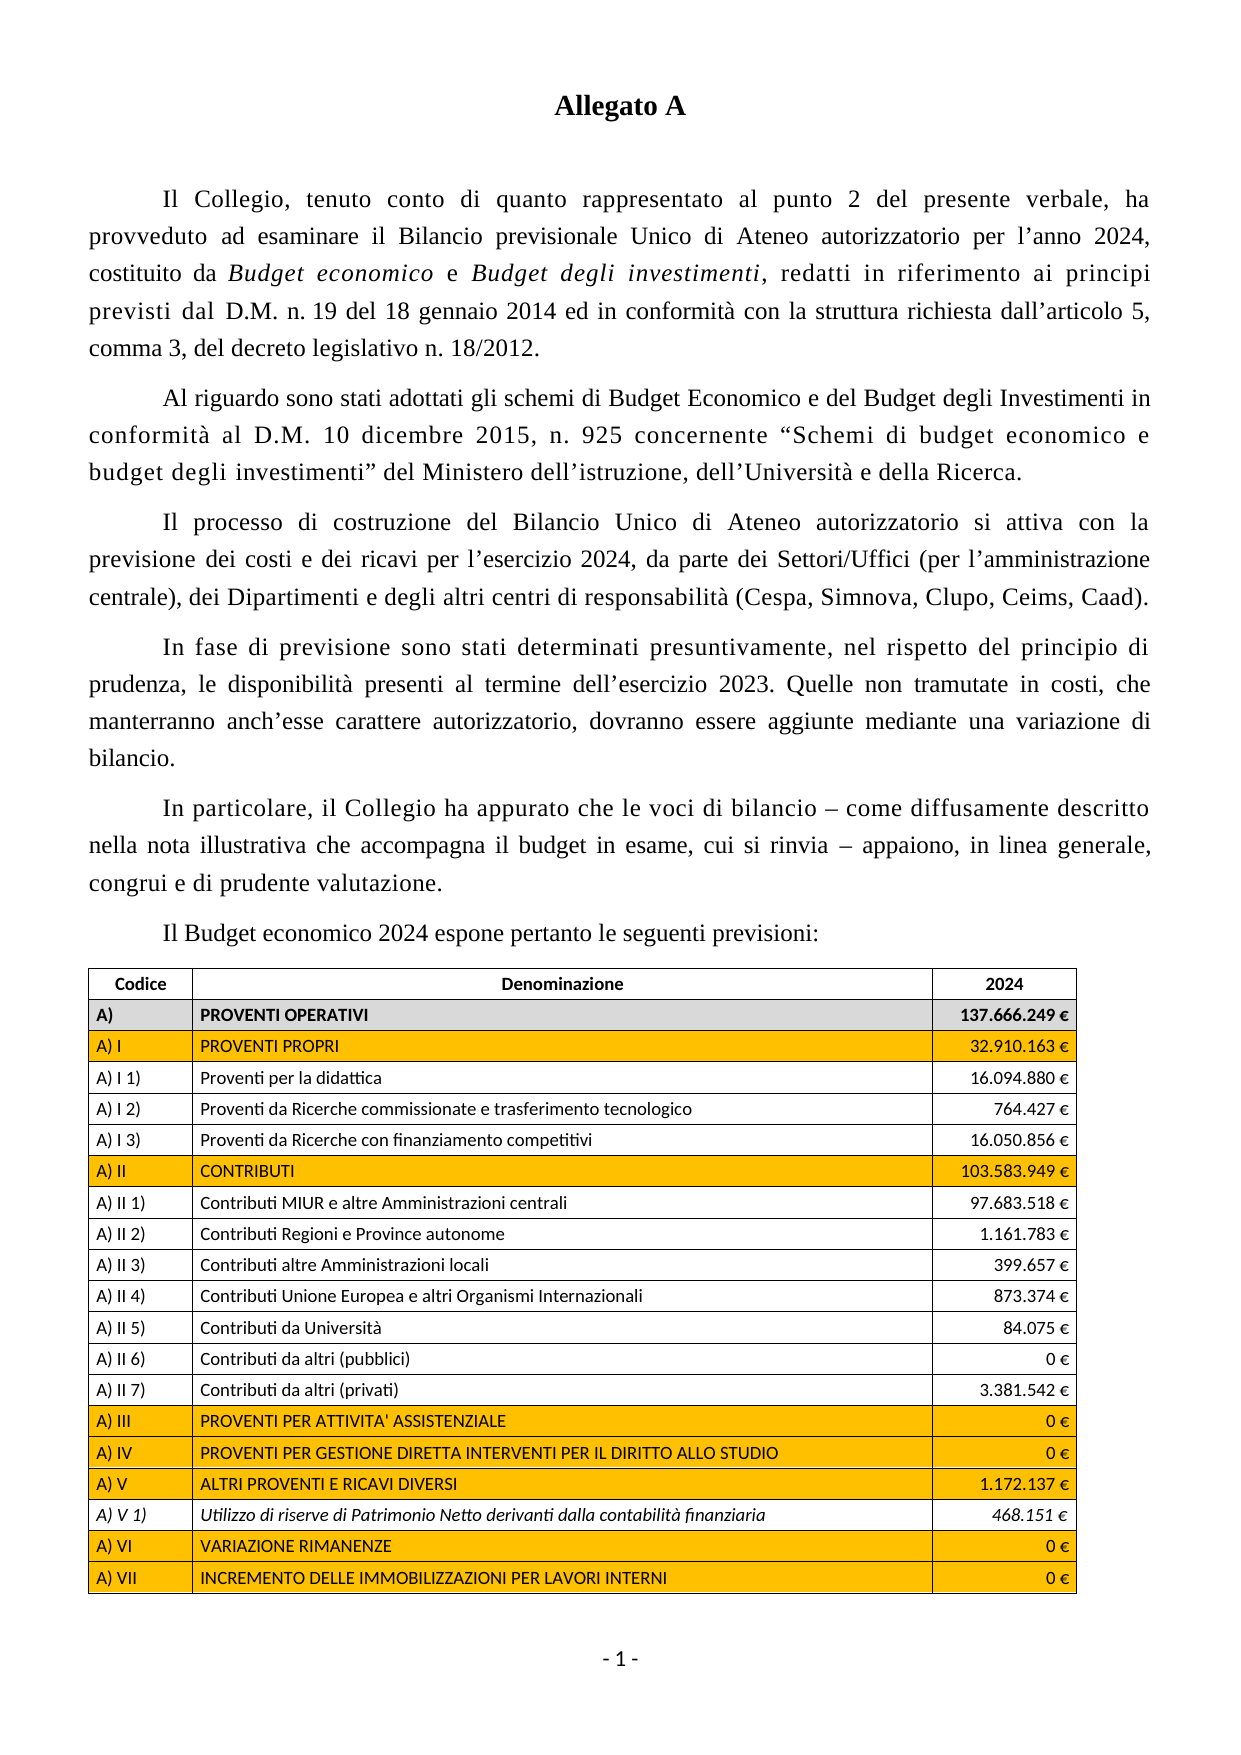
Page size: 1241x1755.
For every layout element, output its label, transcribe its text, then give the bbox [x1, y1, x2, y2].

table_cell Contributi da altri (privati) [193, 1375, 932, 1405]
table_cell Contributi MIUR e altre Amministrazioni centrali [193, 1187, 932, 1217]
table_cell A) IV [89, 1437, 192, 1467]
text Al riguardo sono stati adottati gli schemi di Budget Economico e del Budget degli Investimenti in conformità al D.M. 10 dicembre 2015, n. 925 concernente “Schemi di budget economico e budget degli investimenti” del Ministero dell’istruzione, dell’Università e della Ricerca. [89, 383, 1152, 486]
table_cell 16.094.880 € [933, 1062, 1076, 1092]
table_cell A) II 3) [89, 1250, 192, 1280]
table_cell 0 € [933, 1531, 1076, 1561]
table_cell PROVENTI PER GESTIONE DIRETTA INTERVENTI PER IL DIRITTO ALLO STUDIO [193, 1437, 932, 1467]
table_cell 0 € [933, 1344, 1076, 1374]
table_cell 97.683.518 € [933, 1187, 1076, 1217]
table_cell PROVENTI PROPRI [193, 1031, 932, 1061]
table_cell 468.151 € [933, 1500, 1076, 1530]
table_cell A) VI [89, 1531, 192, 1561]
table_cell A) II 7) [89, 1375, 192, 1405]
table_cell 1.172.137 € [933, 1469, 1076, 1499]
table_cell CONTRIBUTI [193, 1156, 932, 1186]
table_cell 399.657 € [933, 1250, 1076, 1280]
table_cell 1.161.783 € [933, 1219, 1076, 1249]
table_cell A) II 6) [89, 1344, 192, 1374]
table_cell A) II 1) [89, 1187, 192, 1217]
table_cell A) I [89, 1031, 192, 1061]
table_cell 3.381.542 € [933, 1375, 1076, 1405]
table_cell 0 € [933, 1437, 1076, 1467]
table_cell 0 € [933, 1406, 1076, 1436]
table_cell Proventi per la didattica [193, 1062, 932, 1092]
table_cell A) V 1) [89, 1500, 192, 1530]
table_cell 103.583.949 € [933, 1156, 1076, 1186]
table_cell A) I 2) [89, 1094, 192, 1124]
table_cell Proventi da Ricerche con finanziamento competitivi [193, 1125, 932, 1155]
table_cell Contributi da altri (pubblici) [193, 1344, 932, 1374]
table_header Denominazione [193, 969, 932, 999]
text Il Budget economico 2024 espone pertanto le seguenti previsioni: [89, 918, 1152, 946]
table_cell A) III [89, 1406, 192, 1436]
table_cell Contributi altre Amministrazioni locali [193, 1250, 932, 1280]
table_cell INCREMENTO DELLE IMMOBILIZZAZIONI PER LAVORI INTERNI [193, 1562, 932, 1592]
table_cell 32.910.163 € [933, 1031, 1076, 1061]
text Il Collegio, tenuto conto di quanto rappresentato al punto 2 del presente verbale, ha provveduto ad esaminare il Bilancio previsionale Unico di Ateneo autorizzatorio per l’anno 2024, costituito da Budget economico e Budget degli investimenti, redatti in riferimento ai principi previsti dal D.M. n. 19 del 18 gennaio 2014 ed in conformità con la struttura richiesta dall’articolo 5, comma 3, del decreto legislativo n. 18/2012. [89, 184, 1152, 362]
table_cell Contributi Unione Europea e altri Organismi Internazionali [193, 1281, 932, 1311]
table_cell PROVENTI OPERATIVI [193, 1000, 932, 1030]
table_cell Contributi da Università [193, 1312, 932, 1342]
table_cell Contributi Regioni e Province autonome [193, 1219, 932, 1249]
table_cell A) I 1) [89, 1062, 192, 1092]
table_header 2024 [933, 969, 1076, 999]
table_cell 16.050.856 € [933, 1125, 1076, 1155]
text In particolare, il Collegio ha appurato che le voci di bilancio – come diffusamente descritto nella nota illustrativa che accompagna il budget in esame, cui si rinvia – appaiono, in linea generale, congrui e di prudente valutazione. [89, 793, 1152, 897]
table_cell 137.666.249 € [933, 1000, 1076, 1030]
table_cell A) II 2) [89, 1219, 192, 1249]
table_cell Utilizzo di riserve di Patrimonio Netto derivanti dalla contabilità finanziaria [193, 1500, 932, 1530]
table_cell A) II [89, 1156, 192, 1186]
table_cell A) VII [89, 1562, 192, 1592]
text In fase di previsione sono stati determinati presuntivamente, nel rispetto del principio di prudenza, le disponibilità presenti al termine dell’esercizio 2023. Quelle non tramutate in costi, che manterranno anch’esse carattere autorizzatorio, dovranno essere aggiunte mediante una variazione di bilancio. [89, 632, 1152, 772]
table_cell A) II 4) [89, 1281, 192, 1311]
table_cell ALTRI PROVENTI E RICAVI DIVERSI [193, 1469, 932, 1499]
text Il processo di costruzione del Bilancio Unico di Ateneo autorizzatorio si attiva con la previsione dei costi e dei ricavi per l’esercizio 2024, da parte dei Settori/Uffici (per l’amministrazione centrale), dei Dipartimenti e degli altri centri di responsabilità (Cespa, Simnova, Clupo, Ceims, Caad). [89, 507, 1152, 611]
table_cell 873.374 € [933, 1281, 1076, 1311]
subtitle Allegato A [89, 88, 1152, 121]
table_cell PROVENTI PER ATTIVITA' ASSISTENZIALE [193, 1406, 932, 1436]
table_cell 0 € [933, 1562, 1076, 1592]
table_cell VARIAZIONE RIMANENZE [193, 1531, 932, 1561]
table_cell A) II 5) [89, 1312, 192, 1342]
table_cell 84.075 € [933, 1312, 1076, 1342]
table_cell A) V [89, 1469, 192, 1499]
table_header Codice [89, 969, 192, 999]
table_cell Proventi da Ricerche commissionate e trasferimento tecnologico [193, 1094, 932, 1124]
table_cell A) I 3) [89, 1125, 192, 1155]
table_cell A) [89, 1000, 192, 1030]
table_cell 764.427 € [933, 1094, 1076, 1124]
